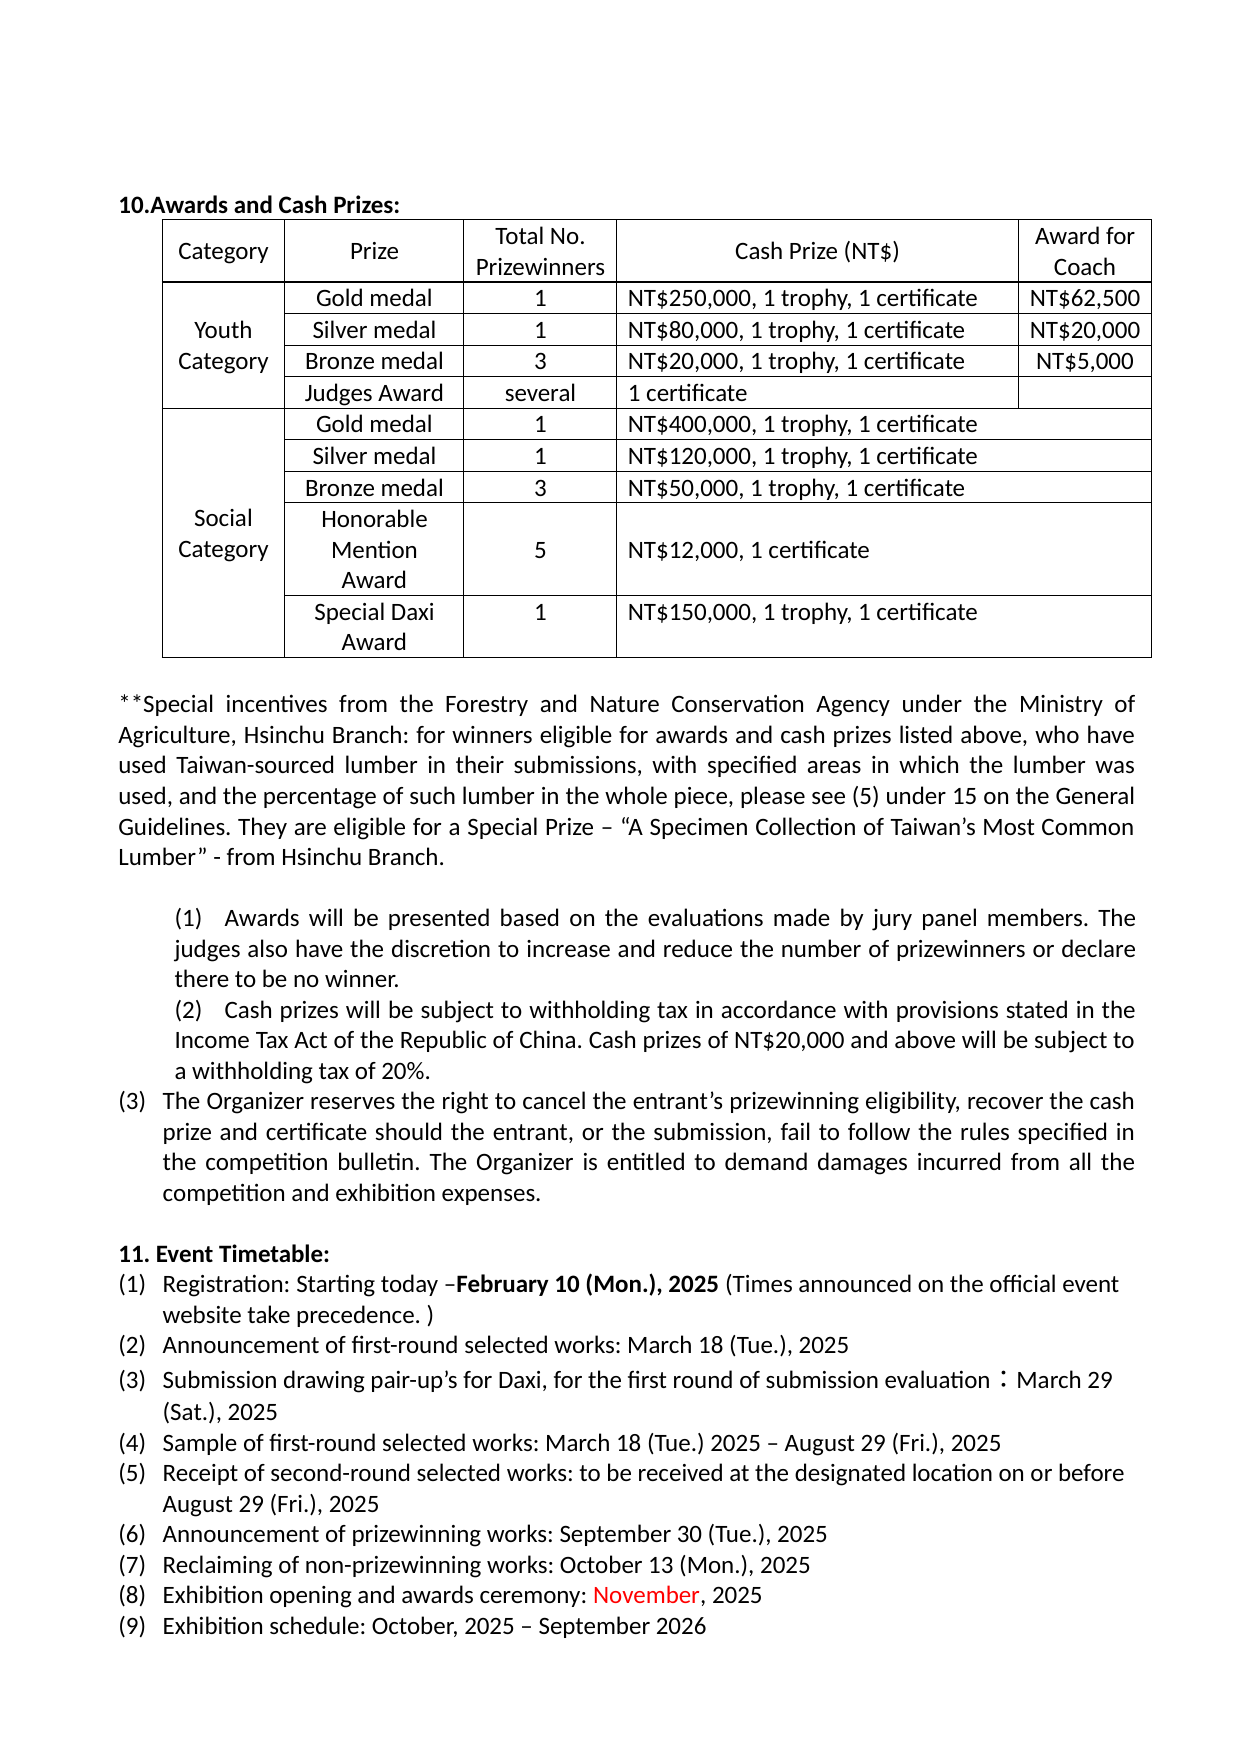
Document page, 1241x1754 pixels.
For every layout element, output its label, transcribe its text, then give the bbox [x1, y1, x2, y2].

table_cell 1 [464, 440, 616, 471]
table_cell NT$20,000, 1 trophy, 1 certificate [617, 346, 1018, 376]
text **Special incentives from the Forestry and Nature Conservation Agency under the Ministry of Agriculture, Hsinchu Branch: for winners eligible for awards and cash prizes listed above, who have used Taiwan-sourced lumber in their submissions, with specified areas in which the lumber was used, and the percentage of such lumber in the whole piece, please see (5) under 15 on the General Guidelines. They are eligible for a Special Prize – “A Specimen Collection of Taiwan’s Most Common Lumber” - from Hsinchu Branch. [118, 688, 1137, 872]
table_cell Silver medal [285, 314, 463, 344]
table_cell NT$120,000, 1 trophy, 1 certificate [617, 440, 1151, 471]
table_cell Bronze medal [285, 472, 463, 502]
table_cell Silver medal [285, 440, 463, 471]
list Exhibition opening and awards ceremony: November, 2025 [118, 1579, 1137, 1610]
list Receipt of second-round selected works: to be received at the designated location on or before August 29 (Fri.), 2025 [118, 1457, 1137, 1518]
table_cell 1 [464, 596, 616, 657]
list Submission drawing pair-up’s for Daxi, for the first round of submission evaluation：March 29 (Sat.), 2025 [118, 1360, 1137, 1427]
table_cell Special Daxi Award [285, 596, 463, 657]
text 10.Awards and Cash Prizes: [118, 189, 1137, 219]
table_cell NT$20,000 [1019, 314, 1151, 344]
table_cell Bronze medal [285, 346, 463, 376]
table_cell 1 certificate [617, 377, 1018, 408]
table_header Total No. Prizewinners [464, 220, 616, 281]
list Awards will be presented based on the evaluations made by jury panel members. The judges also have the discretion to increase and reduce the number of prizewinners or declare there to be no winner. [174, 902, 1137, 994]
table_cell Gold medal [285, 283, 463, 313]
table_cell several [464, 377, 616, 408]
list Cash prizes will be subject to withholding tax in accordance with provisions stated in the Income Tax Act of the Republic of China. Cash prizes of NT$20,000 and above will be subject to a withholding tax of 20%. [174, 994, 1137, 1085]
table_cell 1 [464, 409, 616, 439]
table_cell 3 [464, 472, 616, 502]
table_header Award for Coach [1019, 220, 1151, 281]
list Sample of first-round selected works: March 18 (Tue.) 2025 – August 29 (Fri.), 2025 [118, 1427, 1137, 1457]
table_cell NT$250,000, 1 trophy, 1 certificate [617, 283, 1018, 313]
table_header Cash Prize (NT$) [617, 220, 1018, 281]
table_header Category [163, 220, 284, 281]
table_cell Youth Category [163, 283, 284, 408]
table_cell [1019, 377, 1151, 408]
table_cell 3 [464, 346, 616, 376]
table_cell 1 [464, 314, 616, 344]
table_cell Honorable Mention Award [285, 503, 463, 595]
table_cell NT$12,000, 1 certificate [617, 503, 1151, 595]
list Announcement of first-round selected works: March 18 (Tue.), 2025 [118, 1329, 1137, 1360]
table_cell Social Category [163, 409, 284, 657]
table_cell 5 [464, 503, 616, 595]
table_cell Judges Award [285, 377, 463, 408]
table_cell NT$62,500 [1019, 283, 1151, 313]
table_cell NT$80,000, 1 trophy, 1 certificate [617, 314, 1018, 344]
text 11. Event Timetable: [118, 1238, 1137, 1268]
table_cell NT$400,000, 1 trophy, 1 certificate [617, 409, 1151, 439]
table_cell NT$50,000, 1 trophy, 1 certificate [617, 472, 1151, 502]
list The Organizer reserves the right to cancel the entrant’s prizewinning eligibility, recover the cash prize and certificate should the entrant, or the submission, fail to follow the rules specified in the competition bulletin. The Organizer is entitled to demand damages incurred from all the competition and exhibition expenses. [118, 1085, 1137, 1207]
list Announcement of prizewinning works: September 30 (Tue.), 2025 [118, 1518, 1137, 1549]
table_cell 1 [464, 283, 616, 313]
table_cell NT$5,000 [1019, 346, 1151, 376]
table_header Prize [285, 220, 463, 281]
list Registration: Starting today –February 10 (Mon.), 2025 (Times announced on the official event website take precedence. ) [118, 1268, 1137, 1329]
table_cell NT$150,000, 1 trophy, 1 certificate [617, 596, 1151, 657]
list Exhibition schedule: October, 2025 – September 2026 [118, 1610, 1137, 1640]
table_cell Gold medal [285, 409, 463, 439]
list Reclaiming of non-prizewinning works: October 13 (Mon.), 2025 [118, 1549, 1137, 1579]
